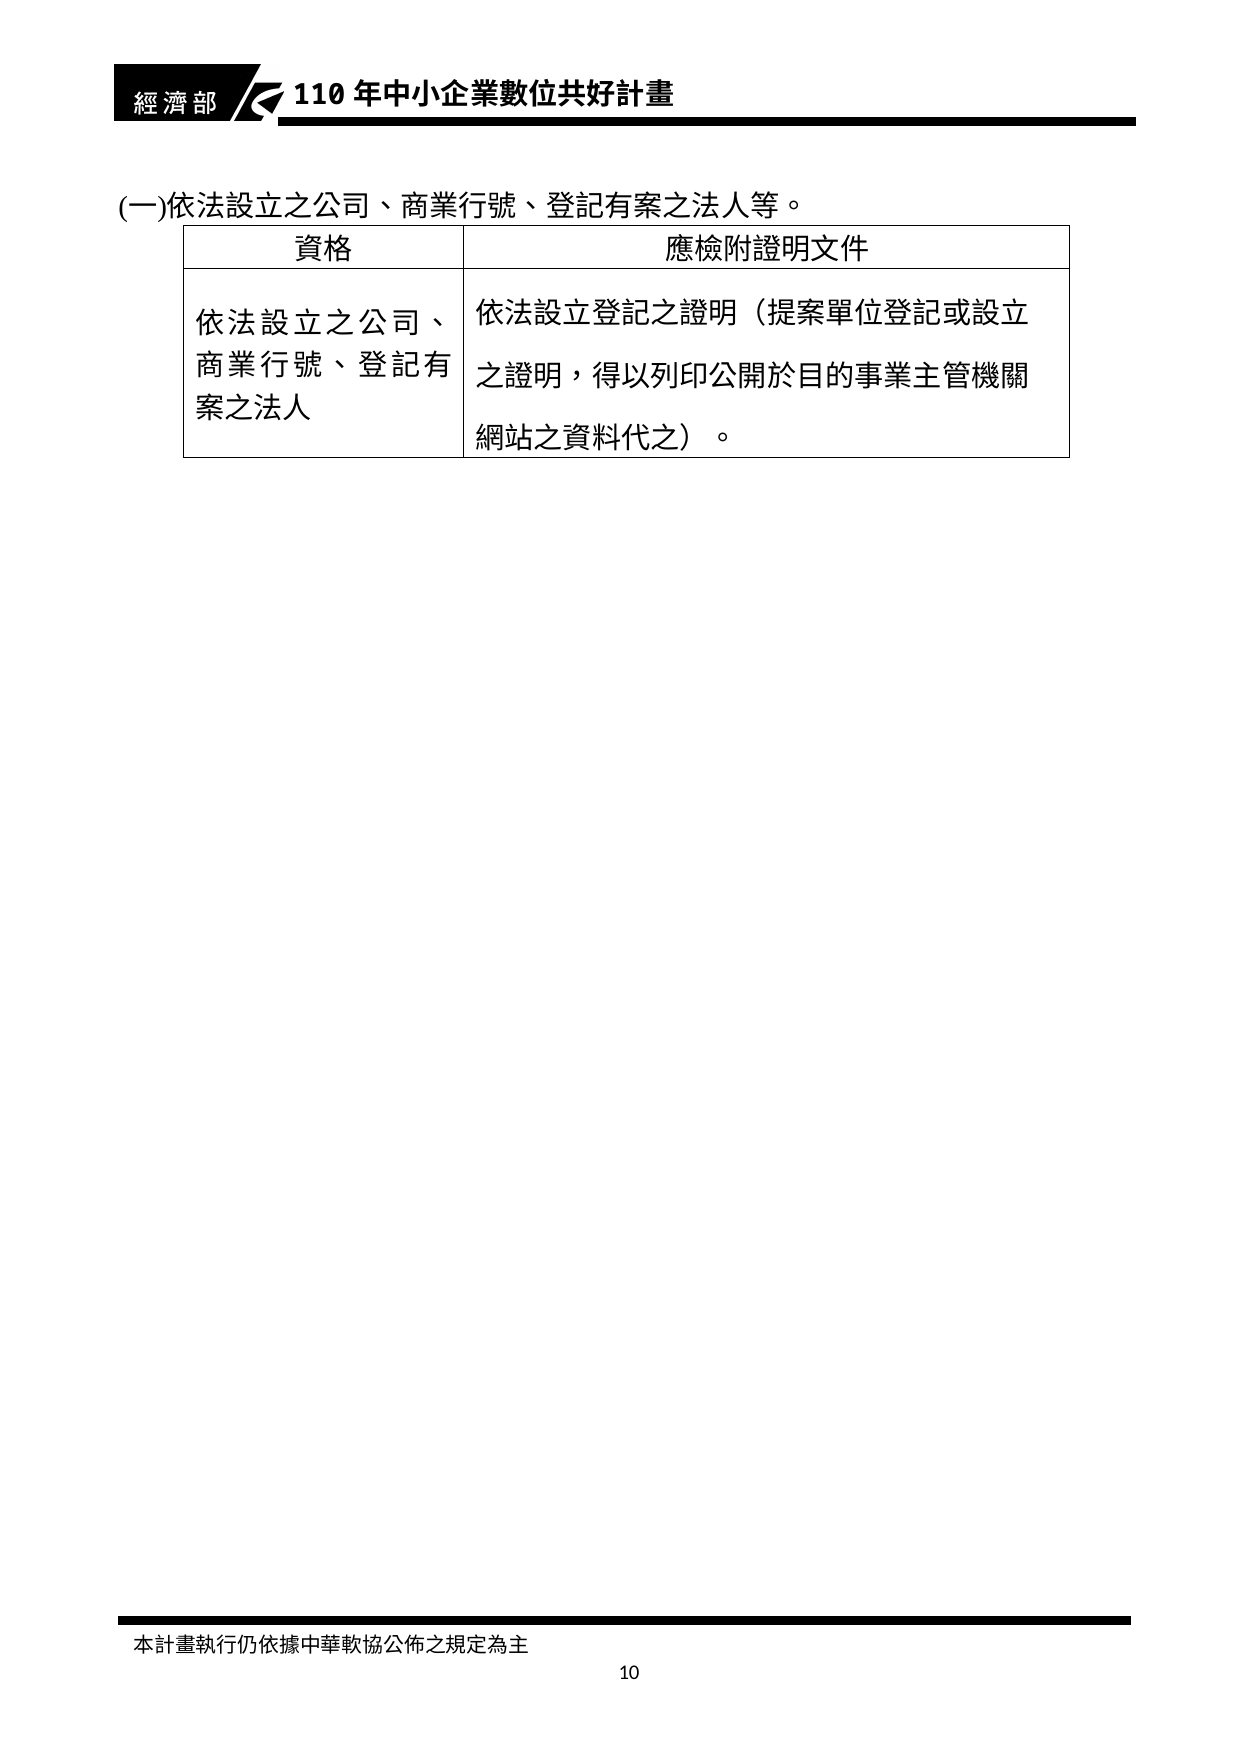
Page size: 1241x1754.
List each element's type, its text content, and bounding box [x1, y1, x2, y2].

table_header 資格 [184, 226, 463, 268]
picture [114, 64, 284, 121]
text (一)依法設立之公司、商業行號、登記有案之法人等。 [118, 162, 1122, 225]
table_header 應檢附證明文件 [464, 226, 1069, 268]
table_cell 依法設立登記之證明（提案單位登記或設立之證明，得以列印公開於目的事業主管機關網站之資料代之）。 [464, 269, 1069, 457]
table_cell 依法設立之公司、商業行號、登記有案之法人 [184, 269, 463, 457]
